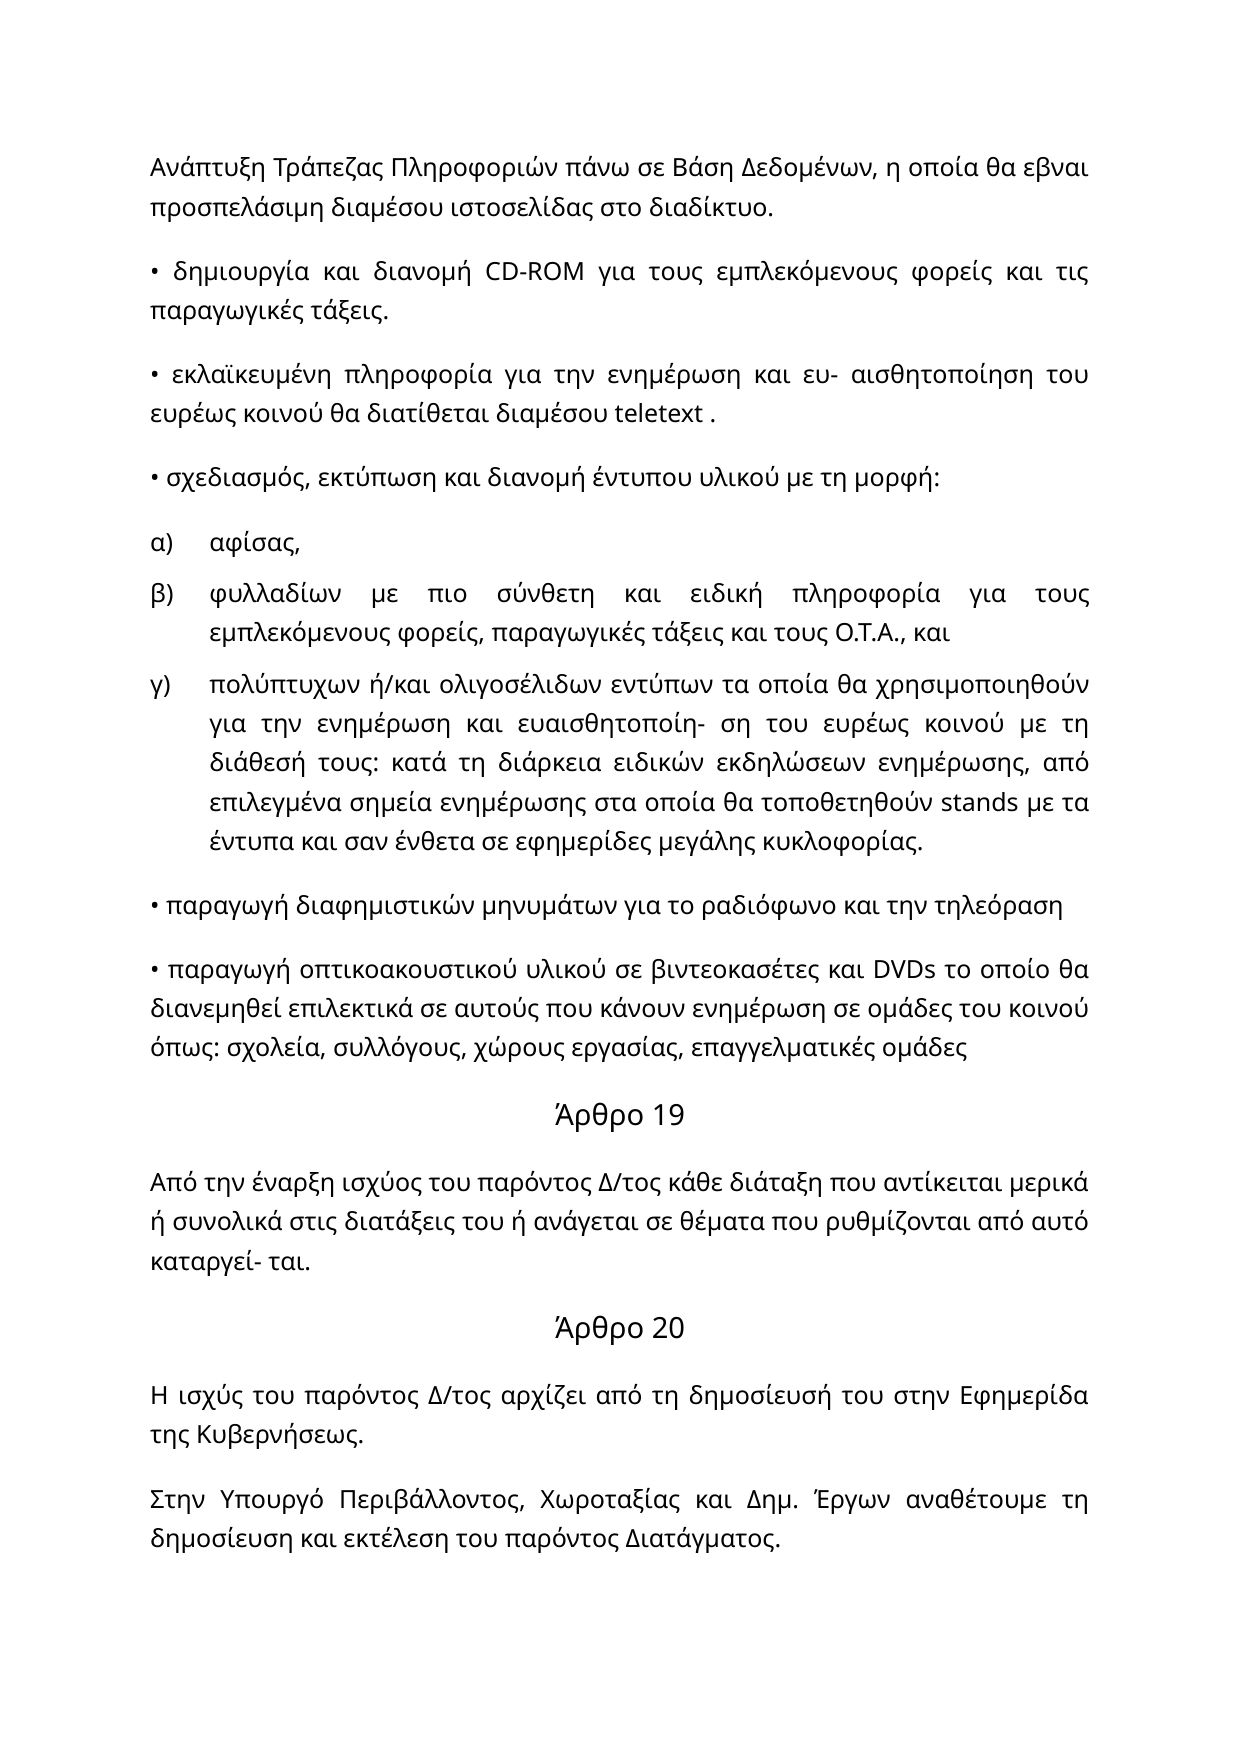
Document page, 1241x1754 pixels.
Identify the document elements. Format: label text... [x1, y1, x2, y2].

text • παραγωγή οπτικοακουστικού υλικού σε βιντεοκασέτες και DVDs το οποίο θα διανεμηθεί επιλεκτικά σε αυτούς που κάνουν ενημέρωση σε ομάδες του κοινού όπως: σχολεία, συλλόγους, χώρους εργασίας, επαγγελματικές ομάδες [150, 952, 1090, 1064]
subtitle Άρθρο 20 [150, 1307, 1090, 1347]
text Στην Υπουργό Περιβάλλοντος, Χωροταξίας και Δημ. Έργων αναθέτουμε τη δημοσίευση και εκτέλεση του παρόντος Διατάγματος. [150, 1481, 1090, 1554]
list β) φυλλαδίων με πιο σύνθετη και ειδική πληροφορία για τους εμπλεκόμενους φορείς, παραγωγικές τάξεις και τους O.T.A., και [150, 576, 1090, 649]
text • δημιουργία και διανομή CD-ROM για τους εμπλεκόμενους φορείς και τις παραγωγικές τάξεις. [150, 253, 1090, 327]
text • εκλαϊκευμένη πληροφορία για την ενημέρωση και ευ- αισθητοποίηση του ευρέως κοινού θα διατίθεται διαμέσου teletext . [150, 357, 1090, 430]
text • παραγωγή διαφημιστικών μηνυμάτων για το ραδιόφωνο και την τηλεόραση [150, 887, 1090, 922]
list γ) πολύπτυχων ή/και ολιγοσέλιδων εντύπων τα οποία θα χρησιμοποιηθούν για την ενημέρωση και ευαισθητοποίη- ση του ευρέως κοινού με τη διάθεσή τους: κατά τη διάρκεια ειδικών εκδηλώσεων ενημέρωσης, από επιλεγμένα σημεία ενημέρωσης στα οποία θα τοποθετηθούν stands με τα έντυπα και σαν ένθετα σε εφημερίδες μεγάλης κυκλοφορίας. [150, 667, 1090, 857]
text Η ισχύς του παρόντος Δ/τος αρχίζει από τη δημοσίευσή του στην Εφημερίδα της Κυβερνήσεως. [150, 1378, 1090, 1451]
subtitle Άρθρο 19 [150, 1094, 1090, 1134]
text • σχεδιασμός, εκτύπωση και διανομή έντυπου υλικού με τη μορφή: [150, 460, 1090, 494]
list α) αφίσας, [150, 524, 1090, 558]
text Από την έναρξη ισχύος του παρόντος Δ/τος κάθε διάταξη που αντίκειται μερικά ή συνολικά στις διατάξεις του ή ανάγεται σε θέματα που ρυθμίζονται από αυτό καταργεί- ται. [150, 1165, 1090, 1277]
text Ανάπτυξη Τράπεζας Πληροφοριών πάνω σε Βάση Δεδομένων, η οποία θα εβναι προσπελάσιμη διαμέσου ιστοσελίδας στο διαδίκτυο. [150, 150, 1090, 223]
